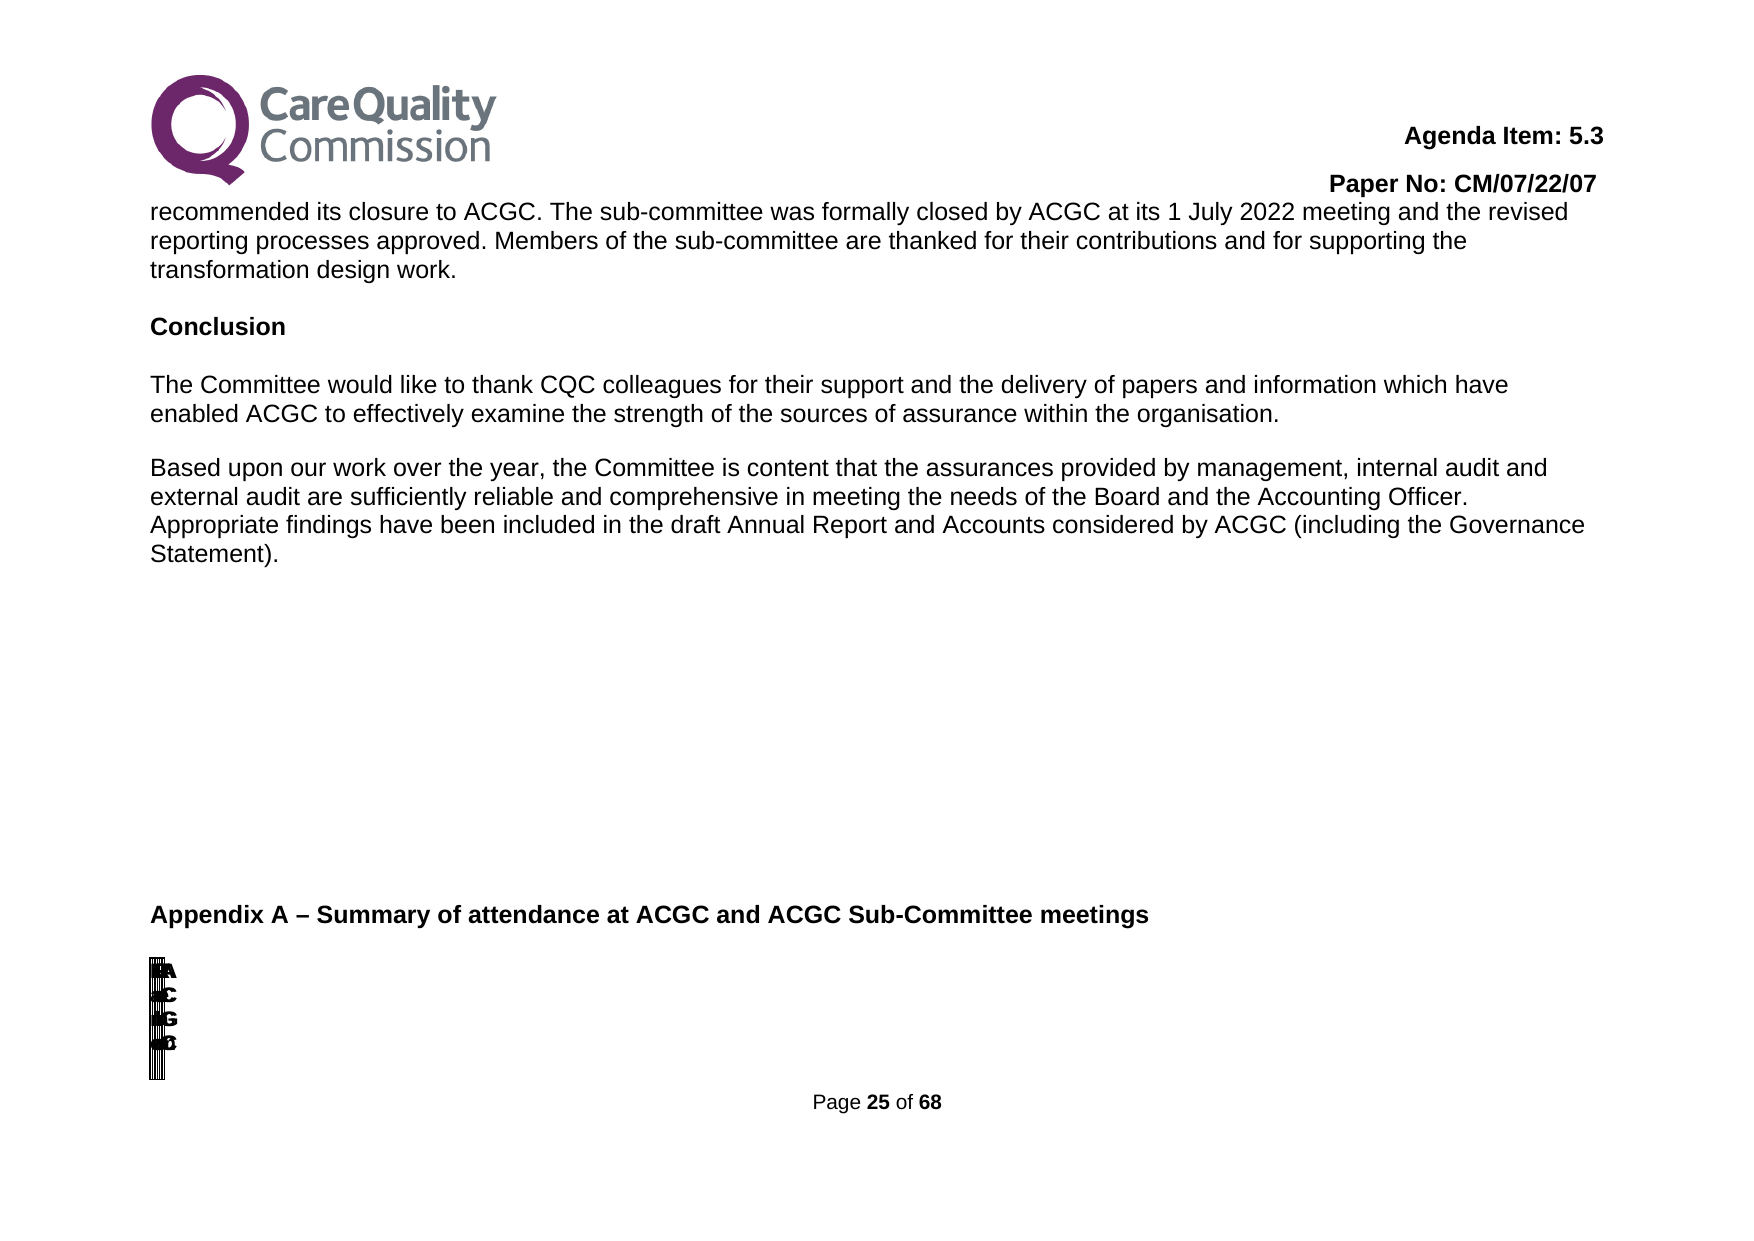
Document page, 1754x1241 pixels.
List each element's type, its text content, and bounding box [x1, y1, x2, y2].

text The Committee would like to thank CQC colleagues for their support and the delivery of papers and information which have enabled ACGC to effectively examine the strength of the sources of assurance within the organisation. [150, 370, 1604, 427]
text Based upon our work over the year, the Committee is content that the assurances provided by management, internal audit and external audit are sufficiently reliable and comprehensive in meeting the needs of the Board and the Accounting Officer. Appropriate findings have been included in the draft Annual Report and Accounts considered by ACGC (including the Governance Statement). [150, 453, 1604, 568]
text Appendix A – Summary of attendance at ACGC and ACGC Sub-Committee meetings [150, 899, 1604, 928]
text Conclusion [150, 312, 1604, 341]
text recommended its closure to ACGC. The sub-committee was formally closed by ACGC at its 1 July 2022 meeting and the revised reporting processes approved. Members of the sub-committee are thanked for their contributions and for supporting the transformation design work. [150, 197, 1604, 283]
